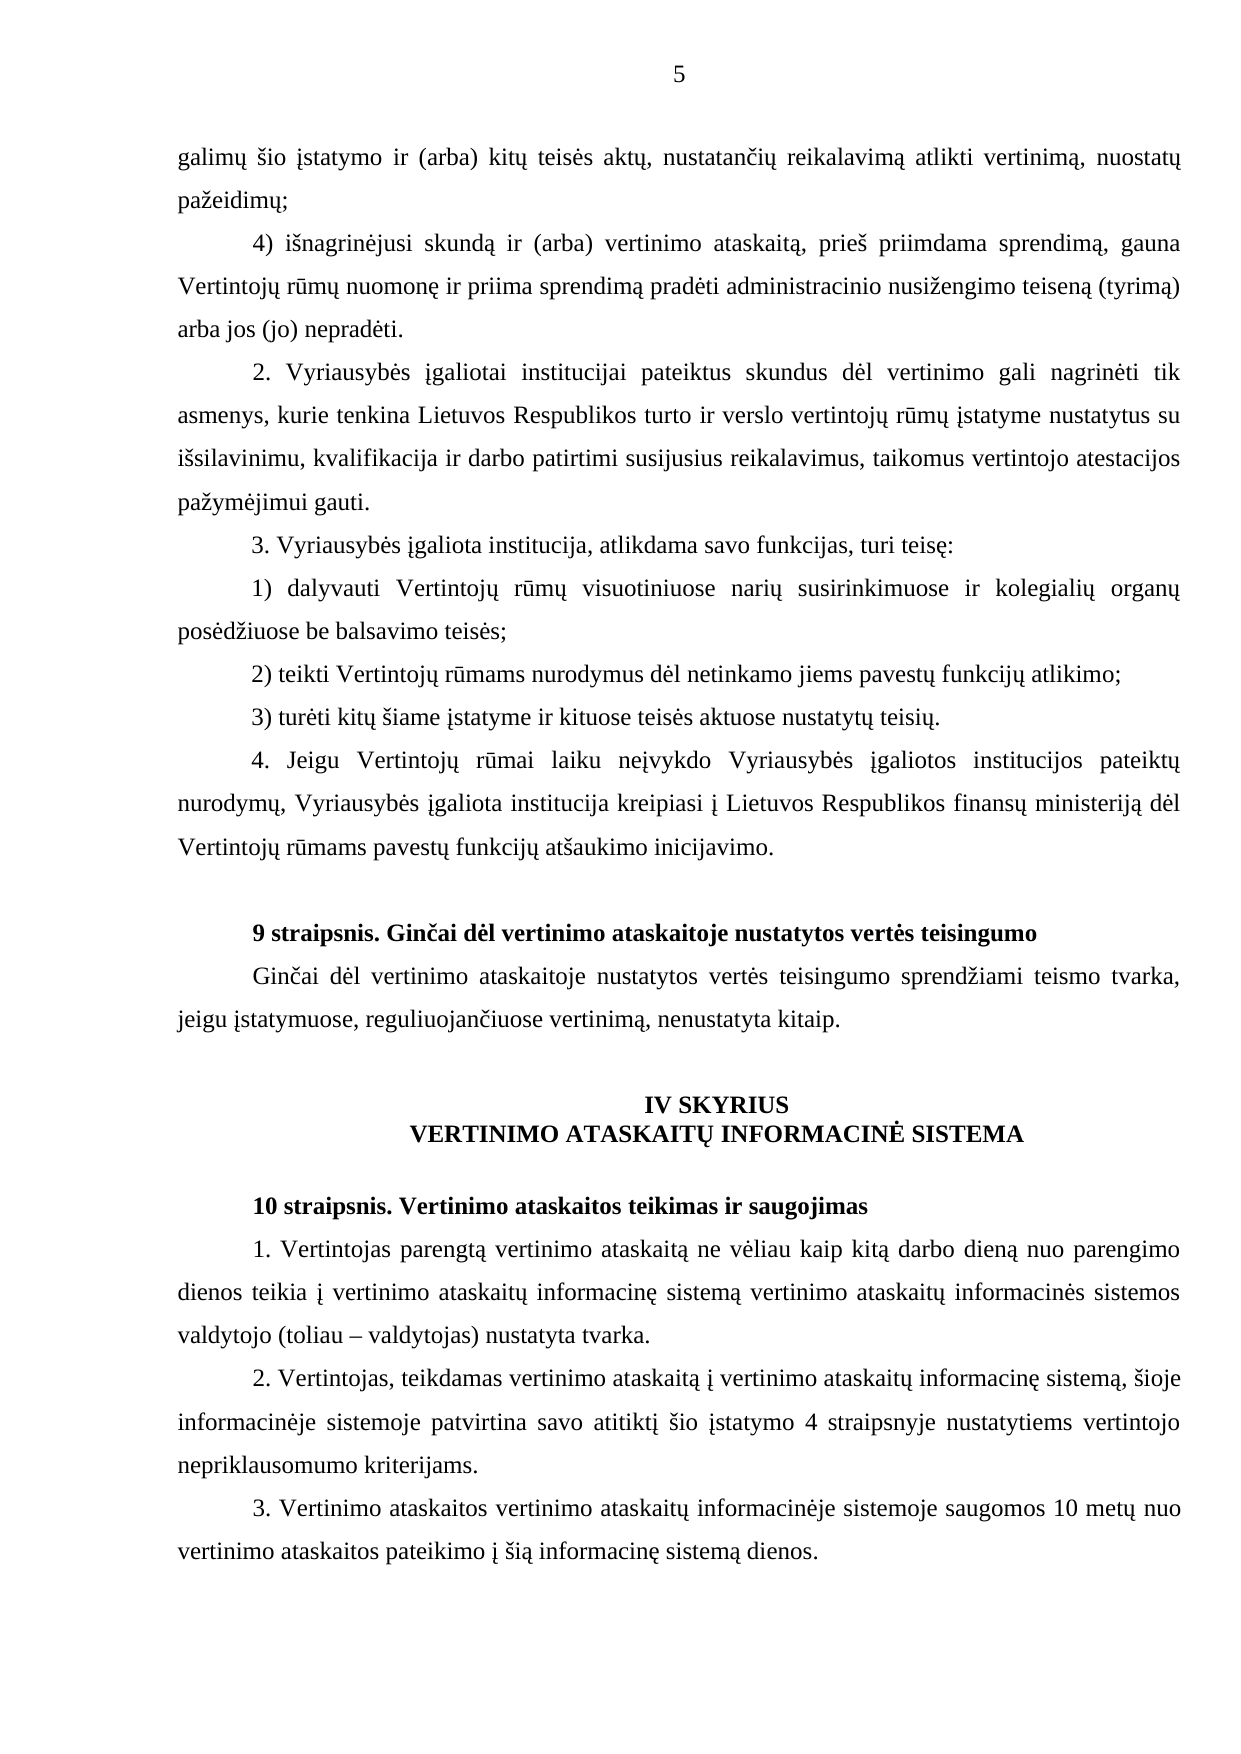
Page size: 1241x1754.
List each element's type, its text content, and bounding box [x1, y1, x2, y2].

text galimų šio įstatymo ir (arba) kitų teisės aktų, nustatančių reikalavimą atlikti vertinimą, nuostatų pažeidimų; [177, 142, 1181, 213]
text VERTINIMO ATASKAITŲ INFORMACINĖ SISTEMA [177, 1119, 1181, 1148]
text 2. Vertintojas, teikdamas vertinimo ataskaitą į vertinimo ataskaitų informacinę sistemą, šioje informacinėje sistemoje patvirtina savo atitiktį šio įstatymo 4 straipsnyje nustatytiems vertintojo nepriklausomumo kriterijams. [177, 1363, 1181, 1478]
text 3. Vertinimo ataskaitos vertinimo ataskaitų informacinėje sistemoje saugomos 10 metų nuo vertinimo ataskaitos pateikimo į šią informacinę sistemą dienos. [177, 1493, 1181, 1565]
text 9 straipsnis. Ginčai dėl vertinimo ataskaitoje nustatytos vertės teisingumo [177, 918, 1181, 947]
text IV SKYRIUS [177, 1090, 1181, 1119]
text 4) išnagrinėjusi skundą ir (arba) vertinimo ataskaitą, prieš priimdama sprendimą, gauna Vertintojų rūmų nuomonę ir priima sprendimą pradėti administracinio nusižengimo teiseną (tyrimą) arba jos (jo) nepradėti. [177, 228, 1181, 343]
text 10 straipsnis. Vertinimo ataskaitos teikimas ir saugojimas [252, 1191, 1181, 1220]
text 1) dalyvauti Vertintojų rūmų visuotiniuose narių susirinkimuose ir kolegialių organų posėdžiuose be balsavimo teisės; [177, 573, 1181, 645]
text 1. Vertintojas parengtą vertinimo ataskaitą ne vėliau kaip kitą darbo dieną nuo parengimo dienos teikia į vertinimo ataskaitų informacinę sistemą vertinimo ataskaitų informacinės sistemos valdytojo (toliau – valdytojas) nustatyta tvarka. [177, 1234, 1181, 1349]
text 4. Jeigu Vertintojų rūmai laiku neįvykdo Vyriausybės įgaliotos institucijos pateiktų nurodymų, Vyriausybės įgaliota institucija kreipiasi į Lietuvos Respublikos finansų ministeriją dėl Vertintojų rūmams pavestų funkcijų atšaukimo inicijavimo. [177, 745, 1181, 860]
text 2. Vyriausybės įgaliotai institucijai pateiktus skundus dėl vertinimo gali nagrinėti tik asmenys, kurie tenkina Lietuvos Respublikos turto ir verslo vertintojų rūmų įstatyme nustatytus su išsilavinimu, kvalifikacija ir darbo patirtimi susijusius reikalavimus, taikomus vertintojo atestacijos pažymėjimui gauti. [177, 357, 1181, 515]
text 3) turėti kitų šiame įstatyme ir kituose teisės aktuose nustatytų teisių. [177, 702, 1181, 731]
list 3. Vyriausybės įgaliota institucija, atlikdama savo funkcijas, turi teisę: [177, 530, 1181, 558]
text Ginčai dėl vertinimo ataskaitoje nustatytos vertės teisingumo sprendžiami teismo tvarka, jeigu įstatymuose, reguliuojančiuose vertinimą, nenustatyta kitaip. [177, 961, 1181, 1033]
text 2) teikti Vertintojų rūmams nurodymus dėl netinkamo jiems pavestų funkcijų atlikimo; [177, 659, 1181, 688]
